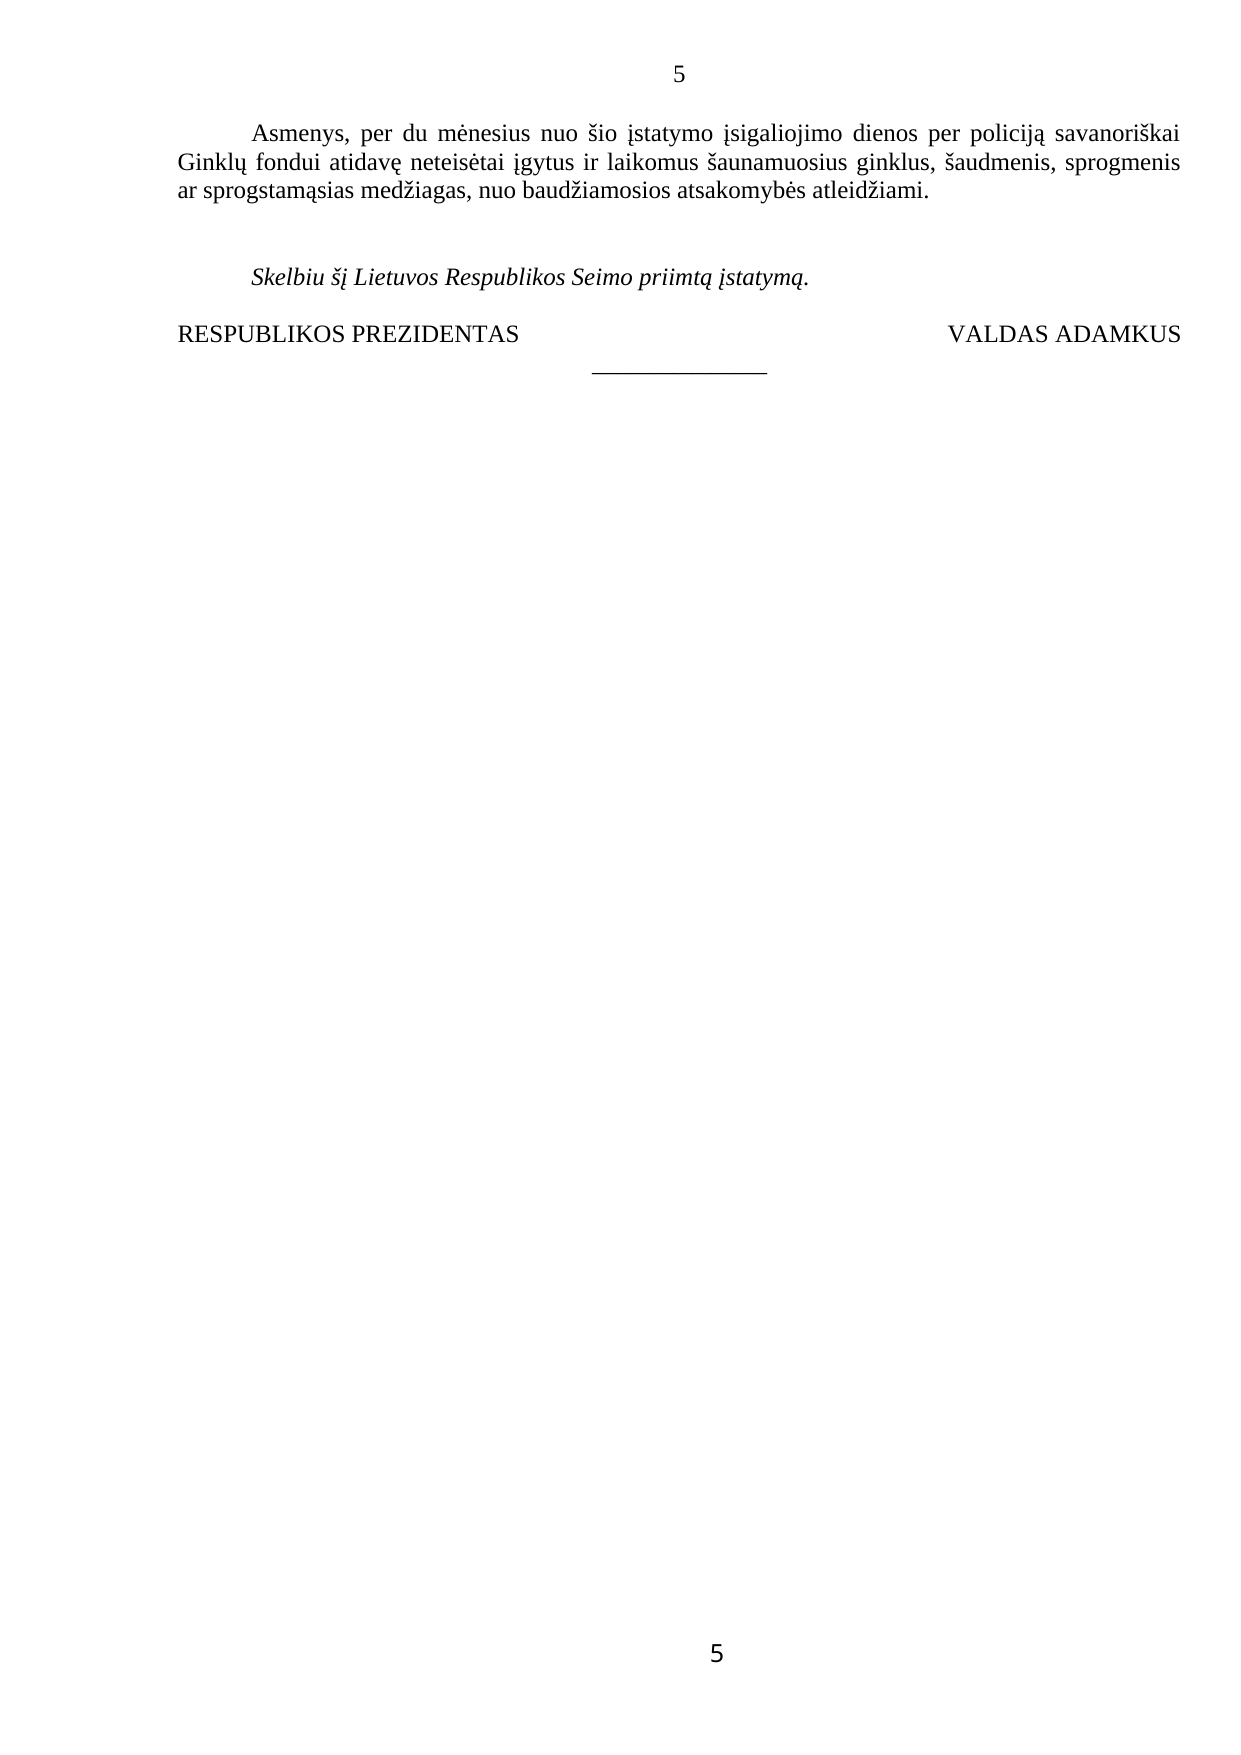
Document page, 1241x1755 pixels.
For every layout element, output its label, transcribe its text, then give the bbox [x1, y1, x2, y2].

text ______________ [177, 348, 1181, 377]
text Skelbiu šį Lietuvos Respublikos Seimo priimtą įstatymą. [177, 262, 1181, 291]
text RESPUBLIKOS PREZIDENTAS VALDAS ADAMKUS [177, 319, 1181, 348]
text Asmenys, per du mėnesius nuo šio įstatymo įsigaliojimo dienos per policiją savanoriškai Ginklų fondui atidavę neteisėtai įgytus ir laikomus šaunamuosius ginklus, šaudmenis, sprogmenis ar sprogstamąsias medžiagas, nuo baudžiamosios atsakomybės atleidžiami. [177, 118, 1181, 204]
